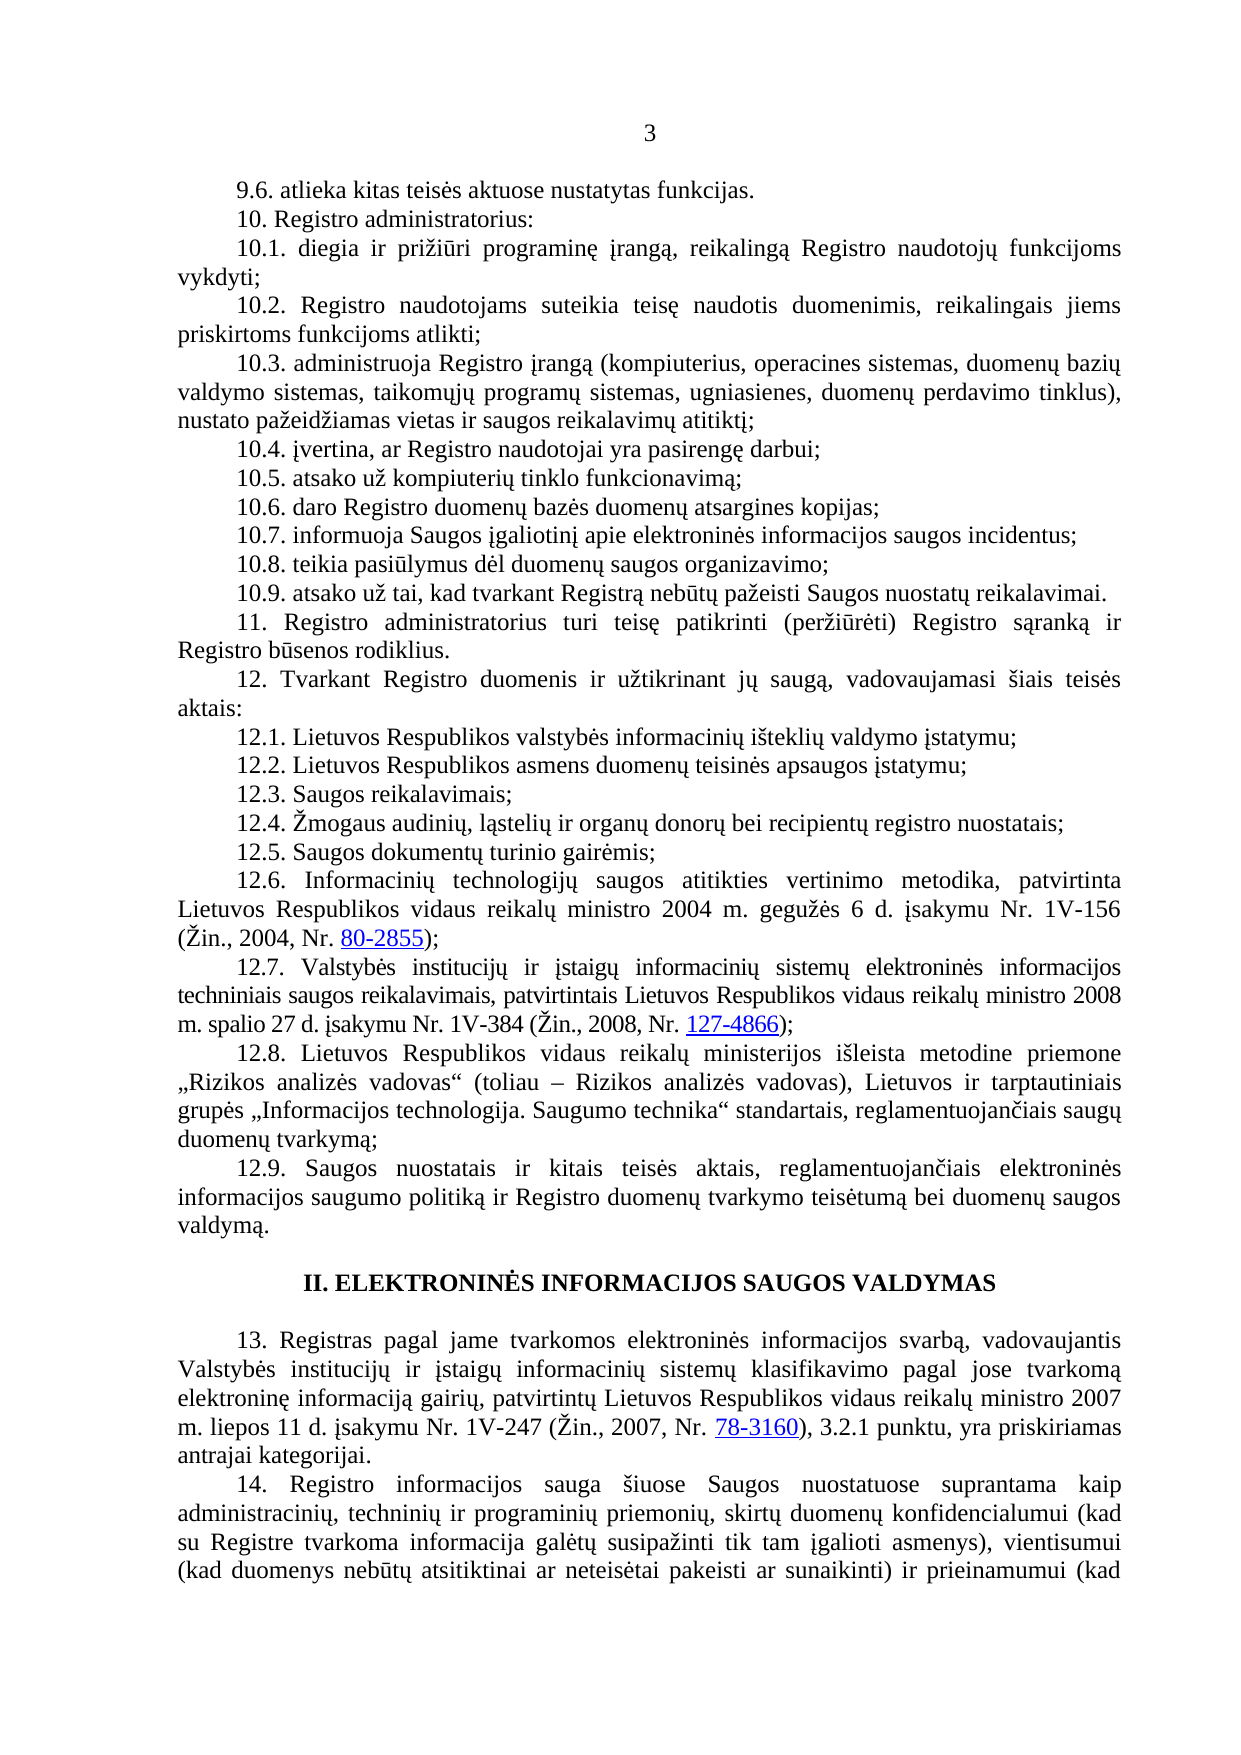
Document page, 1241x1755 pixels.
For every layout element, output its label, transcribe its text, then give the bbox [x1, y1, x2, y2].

text 14. Registro informacijos sauga šiuose Saugos nuostatuose suprantama kaip administracinių, techninių ir programinių priemonių, skirtų duomenų konfidencialumui (kad su Registre tvarkoma informacija galėtų susipažinti tik tam įgalioti asmenys), vientisumui (kad duomenys nebūtų atsitiktinai ar neteisėtai pakeisti ar sunaikinti) ir prieinamumui (kad [177, 1469, 1122, 1584]
text 12.8. Lietuvos Respublikos vidaus reikalų ministerijos išleista metodine priemone „Rizikos analizės vadovas“ (toliau – Rizikos analizės vadovas), Lietuvos ir tarptautiniais grupės „Informacijos technologija. Saugumo technika“ standartais, reglamentuojančiais saugų duomenų tvarkymą; [177, 1038, 1122, 1153]
text 10.1. diegia ir prižiūri programinę įrangą, reikalingą Registro naudotojų funkcijoms vykdyti; [177, 233, 1122, 291]
text 10.4. įvertina, ar Registro naudotojai yra pasirengę darbui; [177, 434, 1122, 463]
text 10.8. teikia pasiūlymus dėl duomenų saugos organizavimo; [177, 549, 1122, 578]
text 10.9. atsako už tai, kad tvarkant Registrą nebūtų pažeisti Saugos nuostatų reikalavimai. [177, 578, 1122, 607]
text 10.6. daro Registro duomenų bazės duomenų atsargines kopijas; [177, 492, 1122, 521]
text 10. Registro administratorius: [177, 204, 1122, 233]
text 10.2. Registro naudotojams suteikia teisę naudotis duomenimis, reikalingais jiems priskirtoms funkcijoms atlikti; [177, 291, 1122, 348]
text 10.7. informuoja Saugos įgaliotinį apie elektroninės informacijos saugos incidentus; [177, 521, 1122, 549]
text 11. Registro administratorius turi teisę patikrinti (peržiūrėti) Registro sąranką ir Registro būsenos rodiklius. [177, 607, 1122, 664]
text 10.3. administruoja Registro įrangą (kompiuterius, operacines sistemas, duomenų bazių valdymo sistemas, taikomųjų programų sistemas, ugniasienes, duomenų perdavimo tinklus), nustato pažeidžiamas vietas ir saugos reikalavimų atitiktį; [177, 348, 1122, 434]
text 12.6. Informacinių technologijų saugos atitikties vertinimo metodika, patvirtinta Lietuvos Respublikos vidaus reikalų ministro 2004 m. gegužės 6 d. įsakymu Nr. 1V-156 (Žin., 2004, Nr. 80-2855); [177, 866, 1122, 952]
text 12. Tvarkant Registro duomenis ir užtikrinant jų saugą, vadovaujamasi šiais teisės aktais: [177, 664, 1122, 722]
text 9.6. atlieka kitas teisės aktuose nustatytas funkcijas. [177, 176, 1122, 204]
text 13. Registras pagal jame tvarkomos elektroninės informacijos svarbą, vadovaujantis Valstybės institucijų ir įstaigų informacinių sistemų klasifikavimo pagal jose tvarkomą elektroninę informaciją gairių, patvirtintų Lietuvos Respublikos vidaus reikalų ministro 2007 m. liepos 11 d. įsakymu Nr. 1V-247 (Žin., 2007, Nr. 78-3160), 3.2.1 punktu, yra priskiriamas antrajai kategorijai. [177, 1326, 1122, 1469]
text 12.2. Lietuvos Respublikos asmens duomenų teisinės apsaugos įstatymu; [177, 751, 1122, 779]
text 12.1. Lietuvos Respublikos valstybės informacinių išteklių valdymo įstatymu; [177, 722, 1122, 751]
text 12.9. Saugos nuostatais ir kitais teisės aktais, reglamentuojančiais elektroninės informacijos saugumo politiką ir Registro duomenų tvarkymo teisėtumą bei duomenų saugos valdymą. [177, 1153, 1122, 1239]
text II. ELEKTRONINĖS INFORMACIJOS SAUGOS VALDYMAS [177, 1268, 1122, 1297]
text 12.3. Saugos reikalavimais; [177, 779, 1122, 808]
text 10.5. atsako už kompiuterių tinklo funkcionavimą; [177, 463, 1122, 492]
text 12.7. Valstybės institucijų ir įstaigų informacinių sistemų elektroninės informacijos techniniais saugos reikalavimais, patvirtintais Lietuvos Respublikos vidaus reikalų ministro 2008 m. spalio 27 d. įsakymu Nr. 1V-384 (Žin., 2008, Nr. 127-4866); [177, 952, 1122, 1038]
text 12.5. Saugos dokumentų turinio gairėmis; [177, 837, 1122, 866]
text 12.4. Žmogaus audinių, ląstelių ir organų donorų bei recipientų registro nuostatais; [177, 808, 1122, 837]
